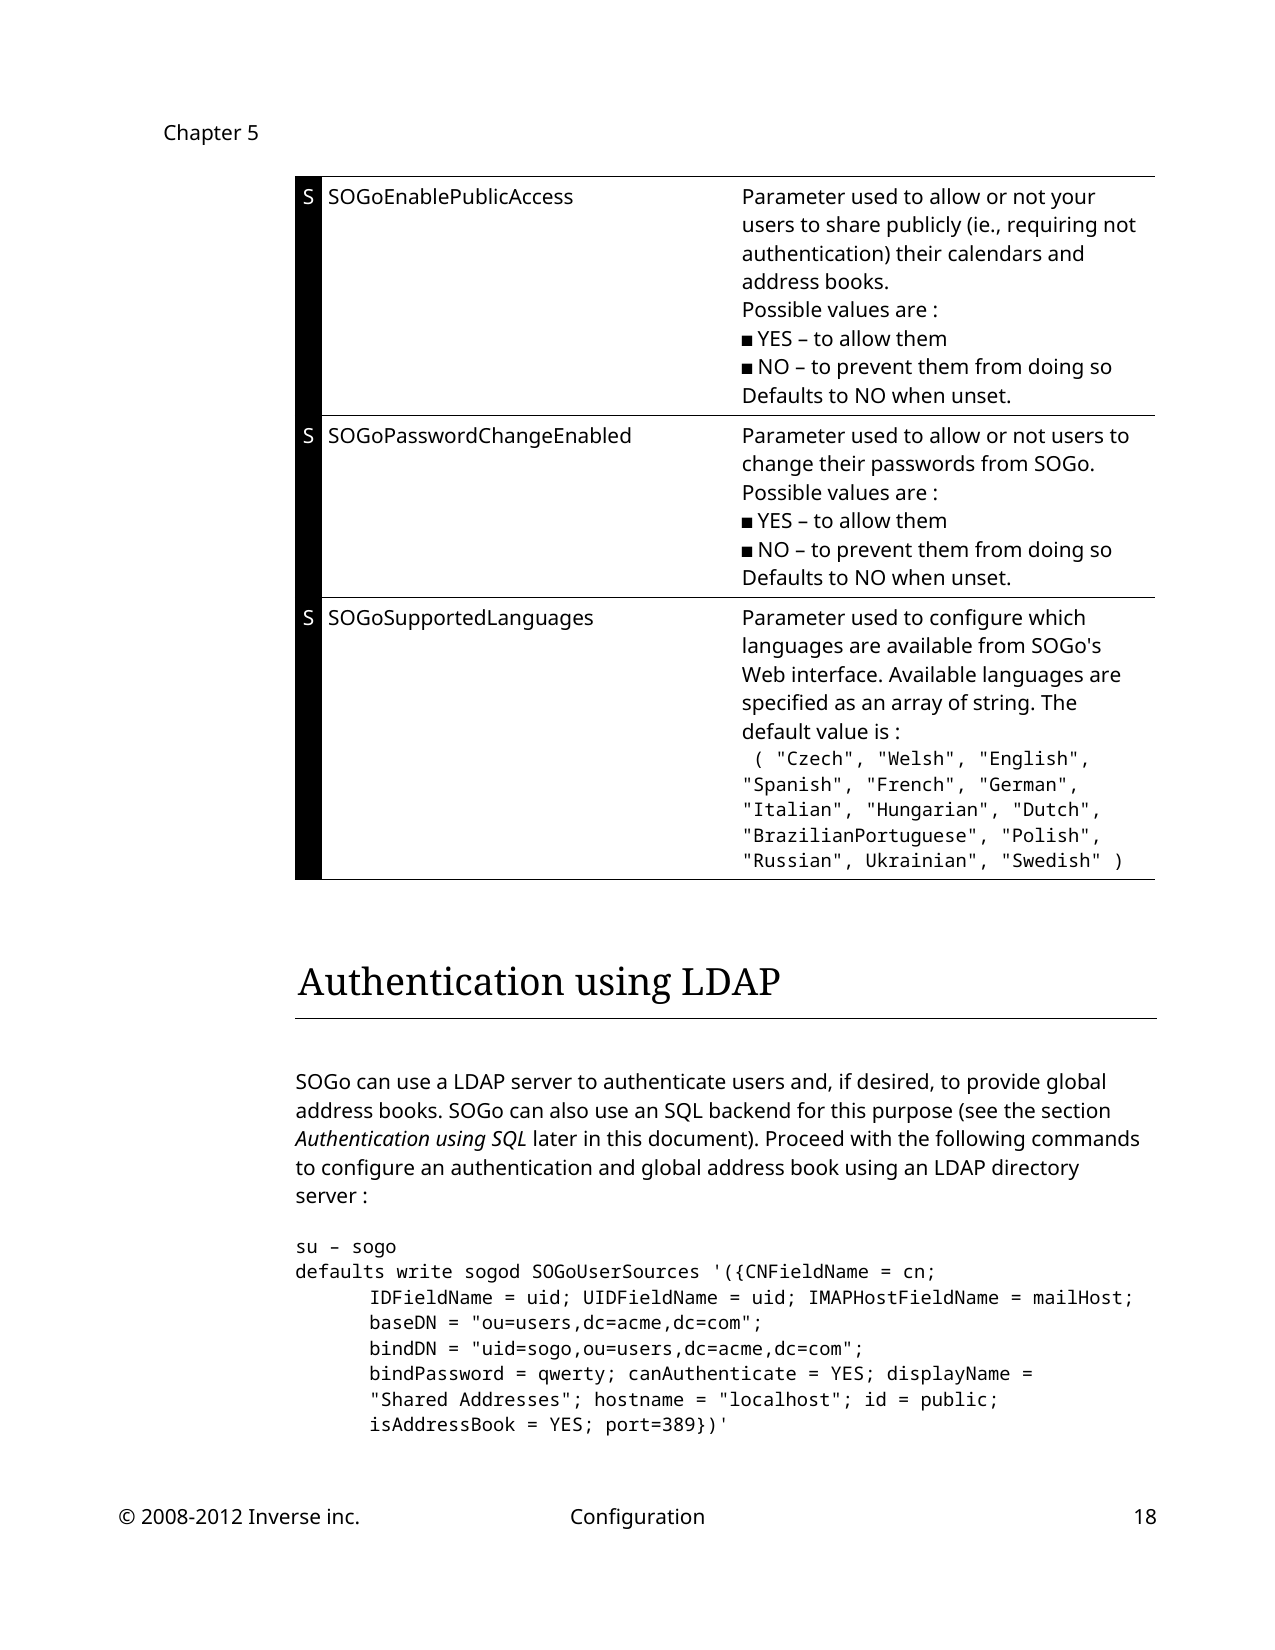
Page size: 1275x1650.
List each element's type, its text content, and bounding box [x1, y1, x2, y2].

subtitle Authentication using LDAP [295, 956, 1157, 1018]
table_cell Parameter used to allow or not users to change their passwords from SOGo. Possible values are : YES – to allow them NO – to prevent them from doing so Defaults to NO when unset. [736, 416, 1155, 597]
table_cell Parameter used to configure which languages are available from SOGo's Web interface. Available languages are specified as an array of string. The default value is : ( "Czech", "Welsh", "English", "Spanish", "French", "German", "Italian", "Hungarian", "Dutch", "BrazilianPortuguese", "Polish", "Russian", Ukrainian", "Swedish" ) [736, 598, 1155, 879]
text defaults write sogod SOGoUserSources '({CNFieldName = cn; IDFieldName = uid; UIDFieldName = uid; IMAPHostFieldName = mailHost; baseDN = "ou=users,dc=acme,dc=com"; bindDN = "uid=sogo,ou=users,dc=acme,dc=com"; bindPassword = qwerty; canAuthenticate = YES; displayName = "Shared Addresses"; hostname = "localhost"; id = public; isAddressBook = YES; port=389})' [295, 1259, 1157, 1437]
table_cell S [295, 177, 322, 415]
text SOGo can use a LDAP server to authenticate users and, if desired, to provide global address books. SOGo can also use an SQL backend for this purpose (see the section Authentication using SQL later in this document). Proceed with the following commands to configure an authentication and global address book using an LDAP directory server : [295, 1067, 1157, 1209]
table_cell Parameter used to allow or not your users to share publicly (ie., requiring not authentication) their calendars and address books. Possible values are : YES – to allow them NO – to prevent them from doing so Defaults to NO when unset. [736, 177, 1155, 415]
text su – sogo [295, 1233, 1157, 1259]
table_cell SOGoEnablePublicAccess [322, 177, 736, 415]
table_cell S [295, 416, 322, 597]
table_cell SOGoSupportedLanguages [322, 598, 736, 879]
table_cell SOGoPasswordChangeEnabled [322, 416, 736, 597]
table_cell S [295, 598, 322, 879]
